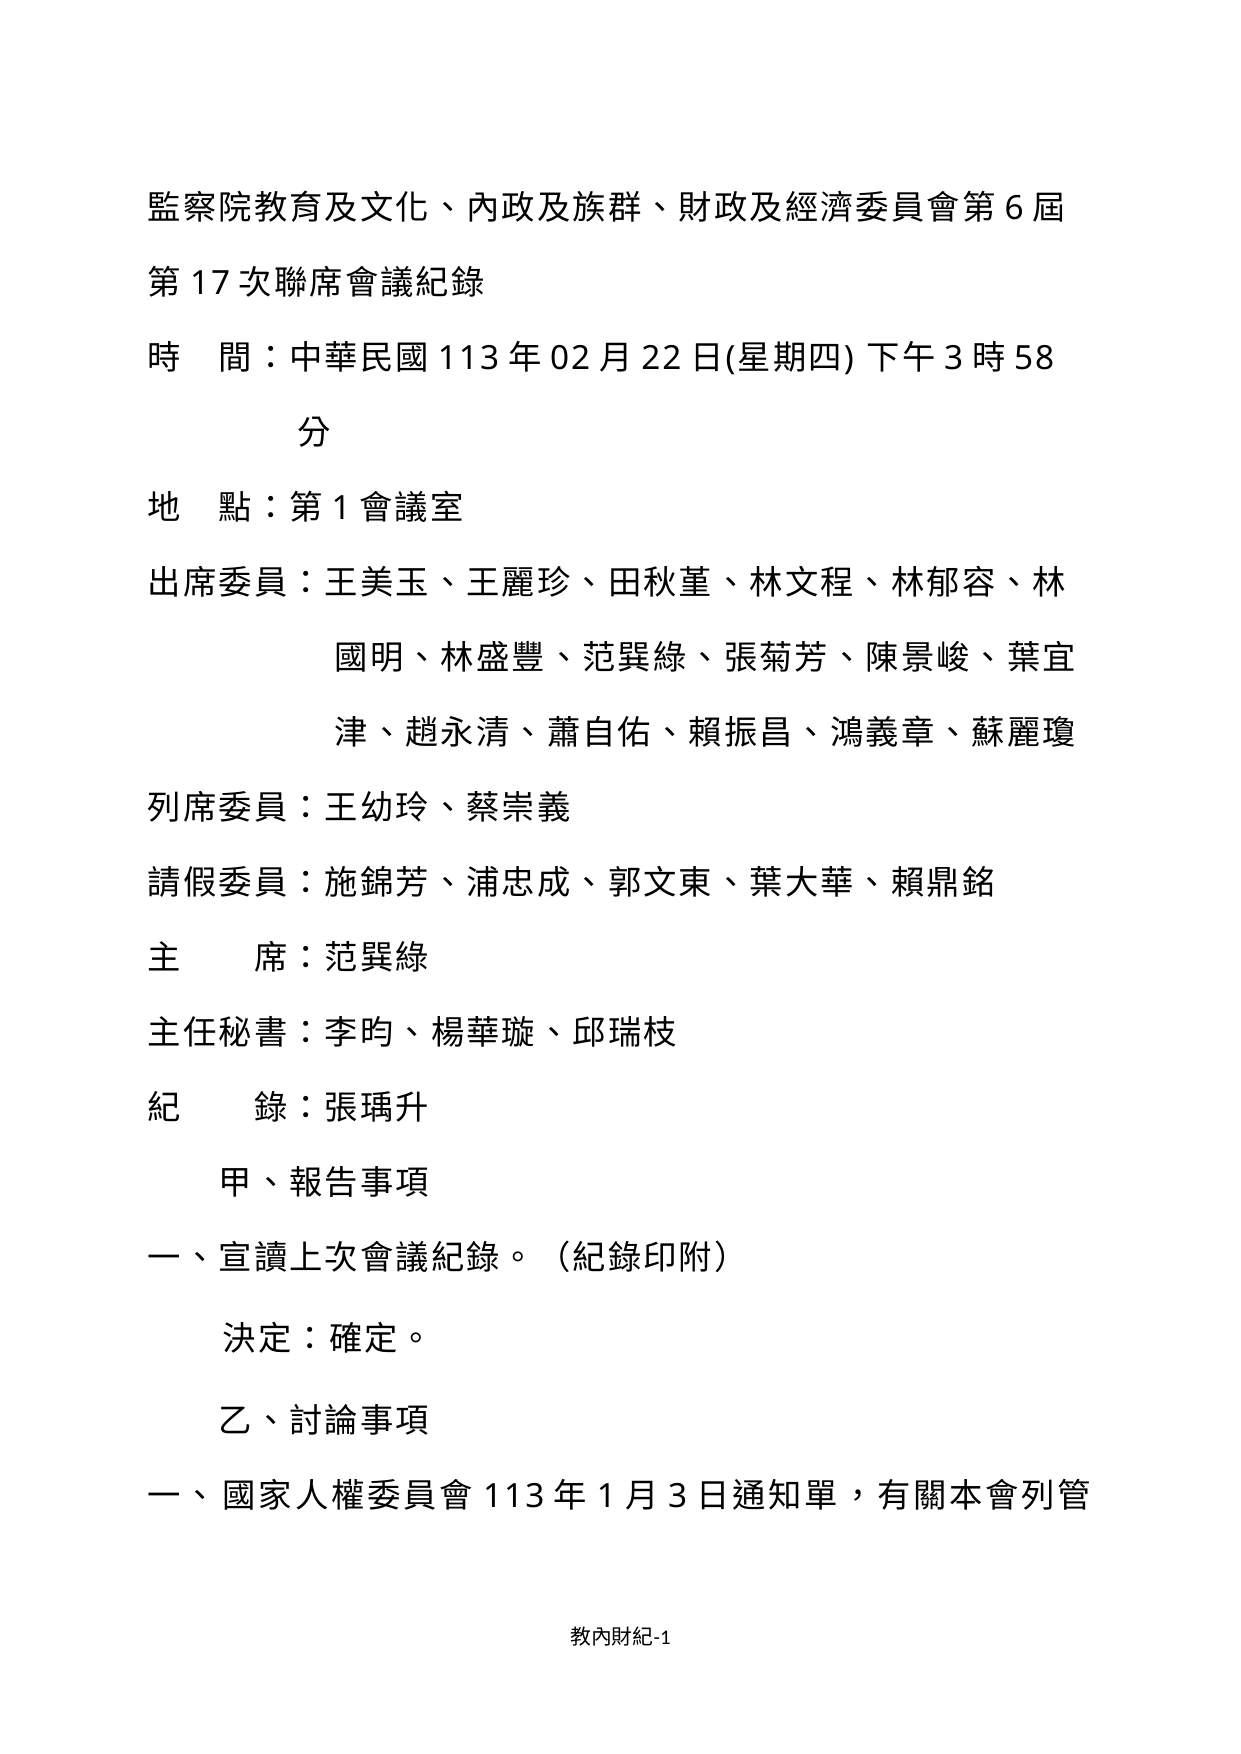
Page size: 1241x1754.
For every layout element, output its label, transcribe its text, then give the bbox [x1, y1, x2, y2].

text 請假委員：施錦芳、浦忠成、郭文東、葉大華、賴鼎銘 [148, 843, 1092, 918]
text 地 點：第1會議室 [148, 468, 1092, 543]
text 出席委員：王美玉、王麗珍、田秋堇、林文程、林郁容、林國明、林盛豐、范巽綠、張菊芳、陳景峻、葉宜津、趙永清、蕭自佑、賴振昌、鴻義章、蘇麗瓊 [148, 543, 1092, 768]
text 主 席：范巽綠 [148, 918, 1092, 993]
text 乙、討論事項 [139, 1378, 1101, 1452]
text 主任秘書：李昀、楊華璇、邱瑞枝 [148, 993, 1092, 1068]
text 監察院教育及文化、內政及族群、財政及經濟委員會第6屆第17次聯席會議紀錄 [139, 166, 1101, 318]
text 一、宣讀上次會議紀錄。（紀錄印附） [139, 1214, 1101, 1295]
text 列席委員：王幼玲、蔡崇義 [148, 768, 1092, 843]
list 國家人權委員會113年1月3日通知單，有關本會列管 [139, 1452, 1101, 1532]
text 甲、報告事項 [148, 1143, 1092, 1214]
text 時 間：中華民國113年02月22日(星期四) 下午3時58分 [148, 318, 1092, 468]
text 紀 錄：張瑀升 [148, 1068, 1092, 1143]
text 決定：確定。 [214, 1297, 1101, 1376]
